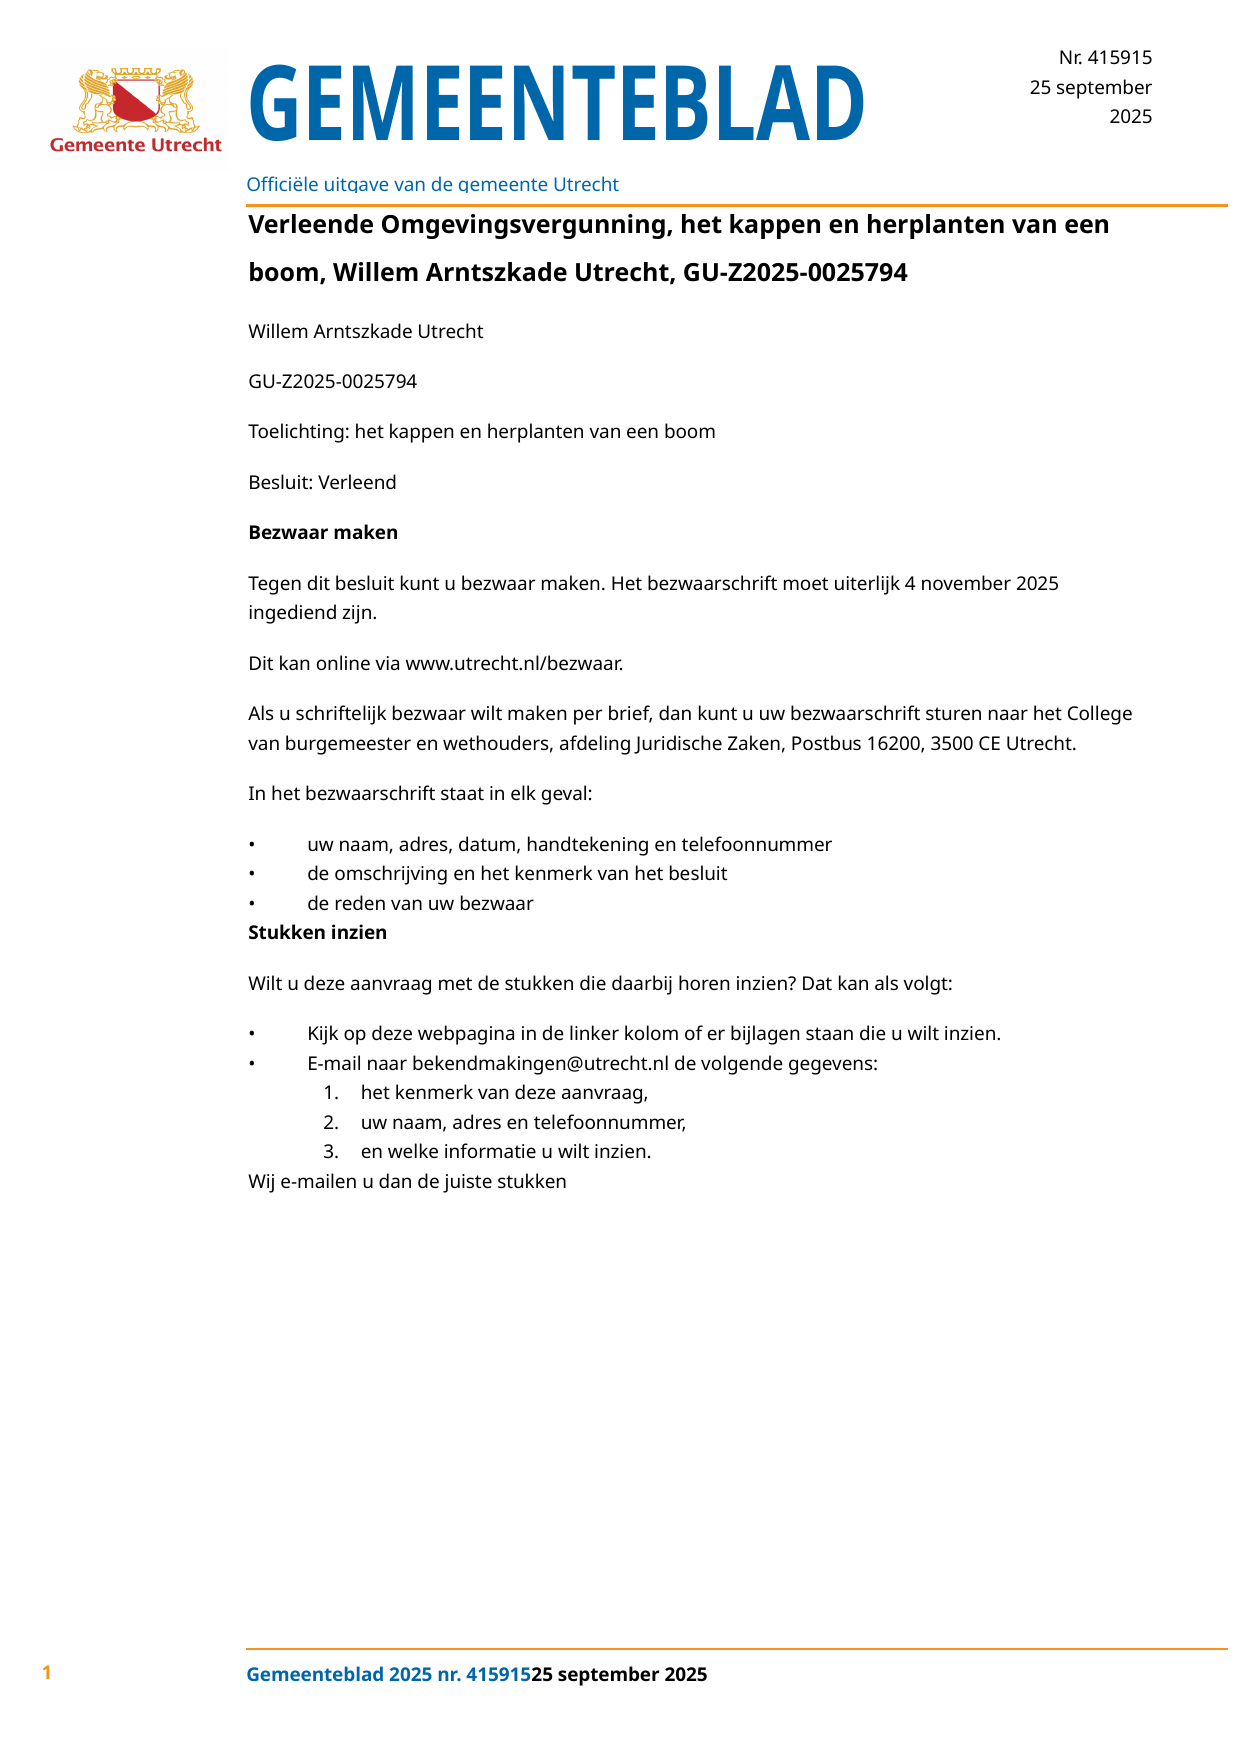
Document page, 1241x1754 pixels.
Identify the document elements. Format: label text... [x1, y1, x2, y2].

text Toelichting: het kappen en herplanten van een boom [248, 419, 1152, 444]
text Tegen dit besluit kunt u bezwaar maken. Het bezwaarschrift moet uiterlijk 4 november 2025 ingediend zijn. [248, 570, 1152, 625]
text Wilt u deze aanvraag met de stukken die daarbij horen inzien? Dat kan als volgt: [248, 970, 1152, 996]
list de reden van uw bezwaar [248, 890, 1152, 916]
text Besluit: Verleend [248, 469, 1152, 495]
text In het bezwaarschrift staat in elk geval: [248, 780, 1152, 806]
text GU-Z2025-0025794 [248, 368, 1152, 394]
text Bezwaar maken [248, 519, 1152, 545]
list en welke informatie u wilt inzien. [323, 1139, 1152, 1164]
text Verleende Omgevingsvergunning, het kappen en herplanten van een boom, Willem Arntszkade Utrecht, GU-Z2025-0025794 [248, 207, 1152, 288]
picture [41, 47, 231, 172]
text Dit kan online via www.utrecht.nl/bezwaar. [248, 650, 1152, 676]
list uw naam, adres en telefoonnummer, [323, 1109, 1152, 1135]
text Wij e-mailen u dan de juiste stukken [248, 1168, 1152, 1194]
list uw naam, adres, datum, handtekening en telefoonnummer [248, 831, 1152, 857]
text Als u schriftelijk bezwaar wilt maken per brief, dan kunt u uw bezwaarschrift sturen naar het College van burgemeester en wethouders, afdeling Juridische Zaken, Postbus 16200, 3500 CE Utrecht. [248, 700, 1152, 756]
text Willem Arntszkade Utrecht [248, 318, 1152, 344]
list Kijk op deze webpagina in de linker kolom of er bijlagen staan die u wilt inzien. [248, 1020, 1152, 1046]
list het kenmerk van deze aanvraag, [323, 1079, 1152, 1105]
list E-mail naar bekendmakingen@utrecht.nl de volgende gegevens: [248, 1050, 1152, 1076]
text Stukken inzien [248, 919, 1152, 945]
list de omschrijving en het kenmerk van het besluit [248, 860, 1152, 886]
